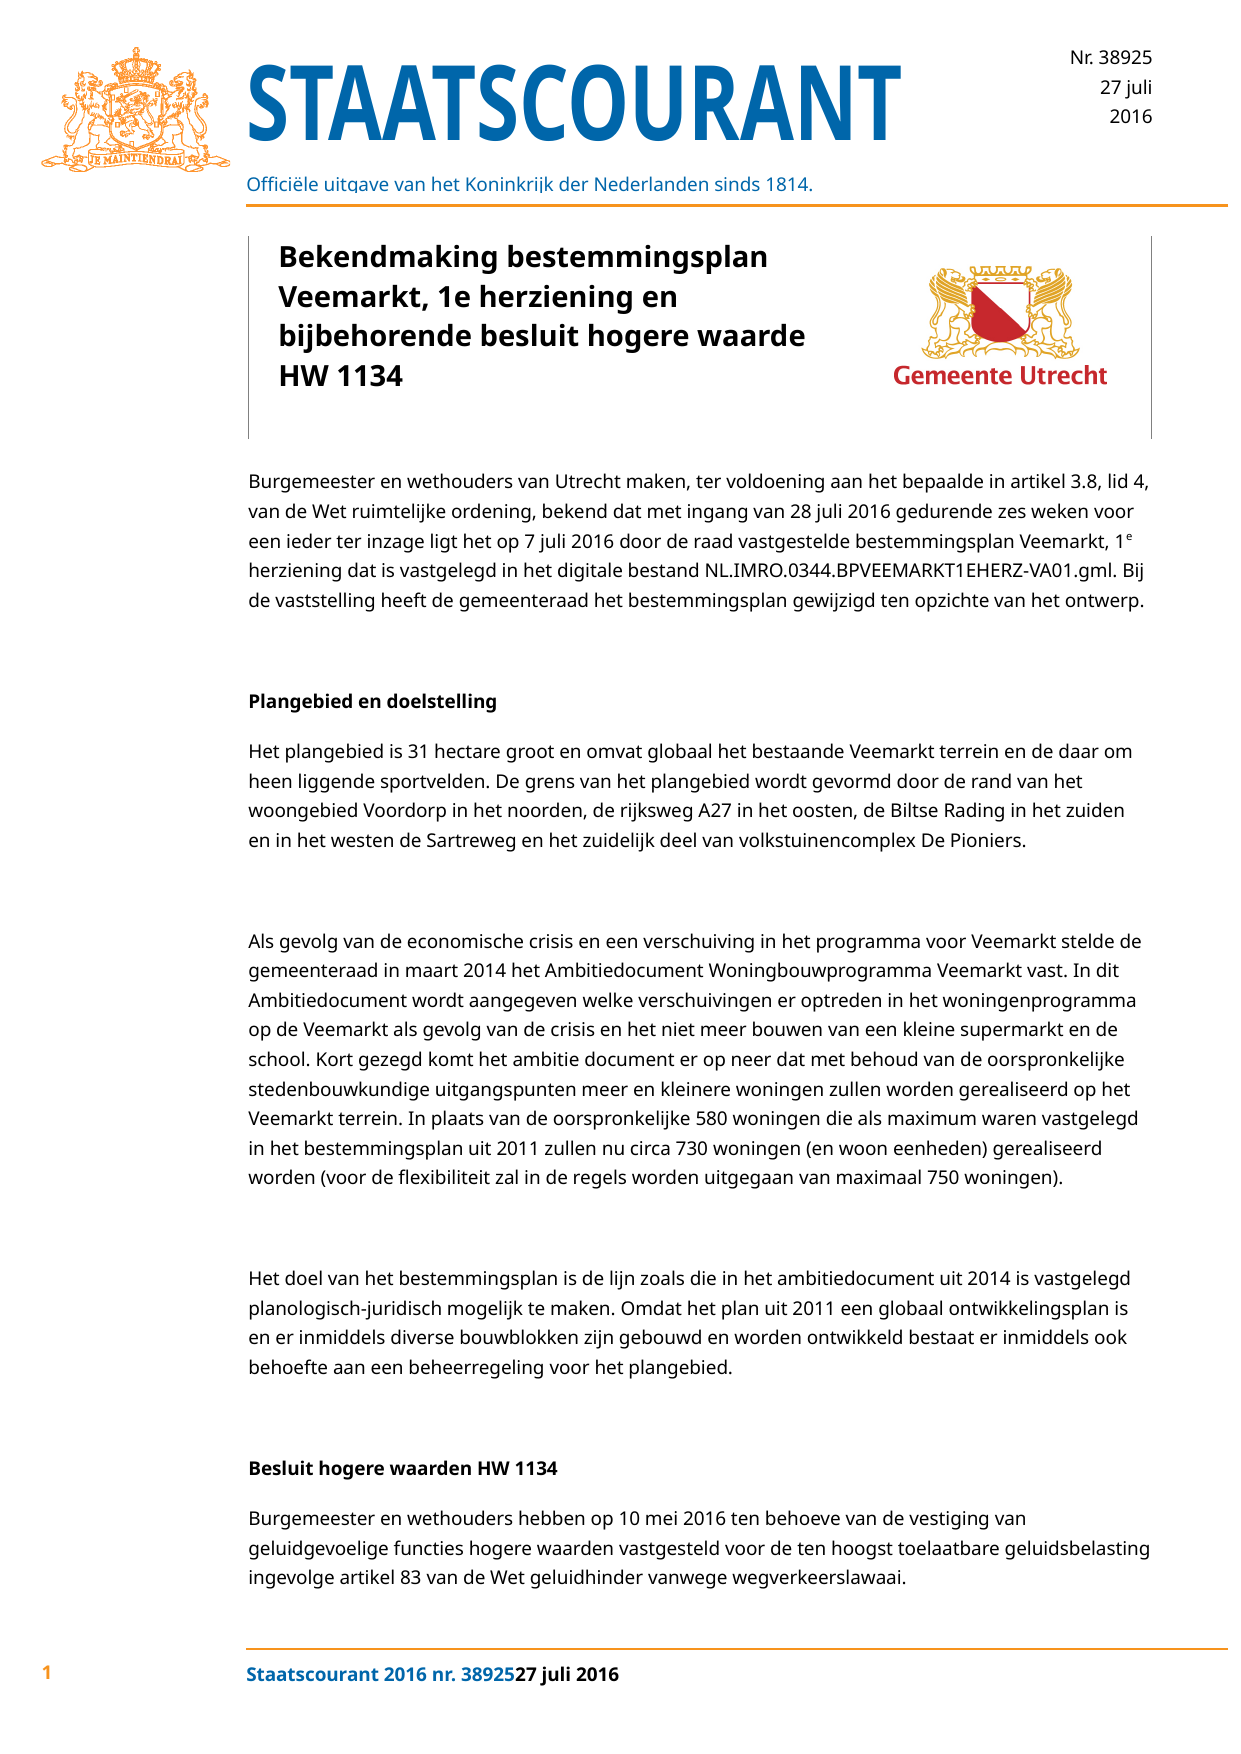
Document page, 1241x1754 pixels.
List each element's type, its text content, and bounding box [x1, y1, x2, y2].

text Het plangebied is 31 hectare groot en omvat globaal het bestaande Veemarkt terrein en de daar om heen liggende sportvelden. De grens van het plangebied wordt gevormd door de rand van het woongebied Voordorp in het noorden, de rijksweg A27 in het oosten, de Biltse Rading in het zuiden en in het westen de Sartreweg en het zuidelijk deel van volkstuinencomplex De Pioniers. [248, 738, 1152, 853]
picture [882, 236, 1119, 414]
text Als gevolg van de economische crisis en een verschuiving in het programma voor Veemarkt stelde de gemeenteraad in maart 2014 het Ambitiedocument Woningbouwprogramma Veemarkt vast. In dit Ambitiedocument wordt aangegeven welke verschuivingen er optreden in het woningenprogramma op de Veemarkt als gevolg van de crisis en het niet meer bouwen van een kleine supermarkt en de school. Kort gezegd komt het ambitie document er op neer dat met behoud van de oorspronkelijke stedenbouwkundige uitgangspunten meer en kleinere woningen zullen worden gerealiseerd op het Veemarkt terrein. In plaats van de oorspronkelijke 580 woningen die als maximum waren vastgelegd in het bestemmingsplan uit 2011 zullen nu circa 730 woningen (en woon eenheden) gerealiseerd worden (voor de flexibiliteit zal in de regels worden uitgegaan van maximaal 750 woningen). [248, 928, 1152, 1190]
text Burgemeester en wethouders hebben op 10 mei 2016 ten behoeve van de vestiging van geluidgevoelige functies hogere waarden vastgesteld voor de ten hoogst toelaatbare geluidsbelasting ingevolge artikel 83 van de Wet geluidhinder vanwege wegverkeerslawaai. [248, 1505, 1152, 1590]
picture [41, 47, 231, 172]
text Besluit hogere waarden HW 1134 [248, 1455, 1152, 1481]
text Plangebied en doelstelling [248, 688, 1152, 713]
table_header [850, 414, 1151, 439]
text Het doel van het bestemmingsplan is de lijn zoals die in het ambitiedocument uit 2014 is vastgelegd planologisch-juridisch mogelijk te maken. Omdat het plan uit 2011 een globaal ontwikkelingsplan is en er inmiddels diverse bouwblokken zijn gebouwd en worden ontwikkeld bestaat er inmiddels ook behoefte aan een beheerregeling voor het plangebied. [248, 1265, 1152, 1380]
table_header [1119, 236, 1151, 413]
text Burgemeester en wethouders van Utrecht maken, ter voldoening aan het bepaalde in artikel 3.8, lid 4, van de Wet ruimtelijke ordening, bekend dat met ingang van 28 juli 2016 gedurende zes weken voor een ieder ter inzage ligt het op 7 juli 2016 door de raad vastgestelde bestemmingsplan Veemarkt, 1e herziening dat is vastgelegd in het digitale bestand NL.IMRO.0344.BPVEEMARKT1EHERZ-VA01.gml. Bij de vaststelling heeft de gemeenteraad het bestemmingsplan gewijzigd ten opzichte van het ontwerp. [248, 469, 1152, 613]
table_header [850, 236, 882, 413]
table_header Bekendmaking bestemmingsplan Veemarkt, 1e herziening en bijbehorende besluit hogere waarde HW 1134 [249, 236, 850, 439]
